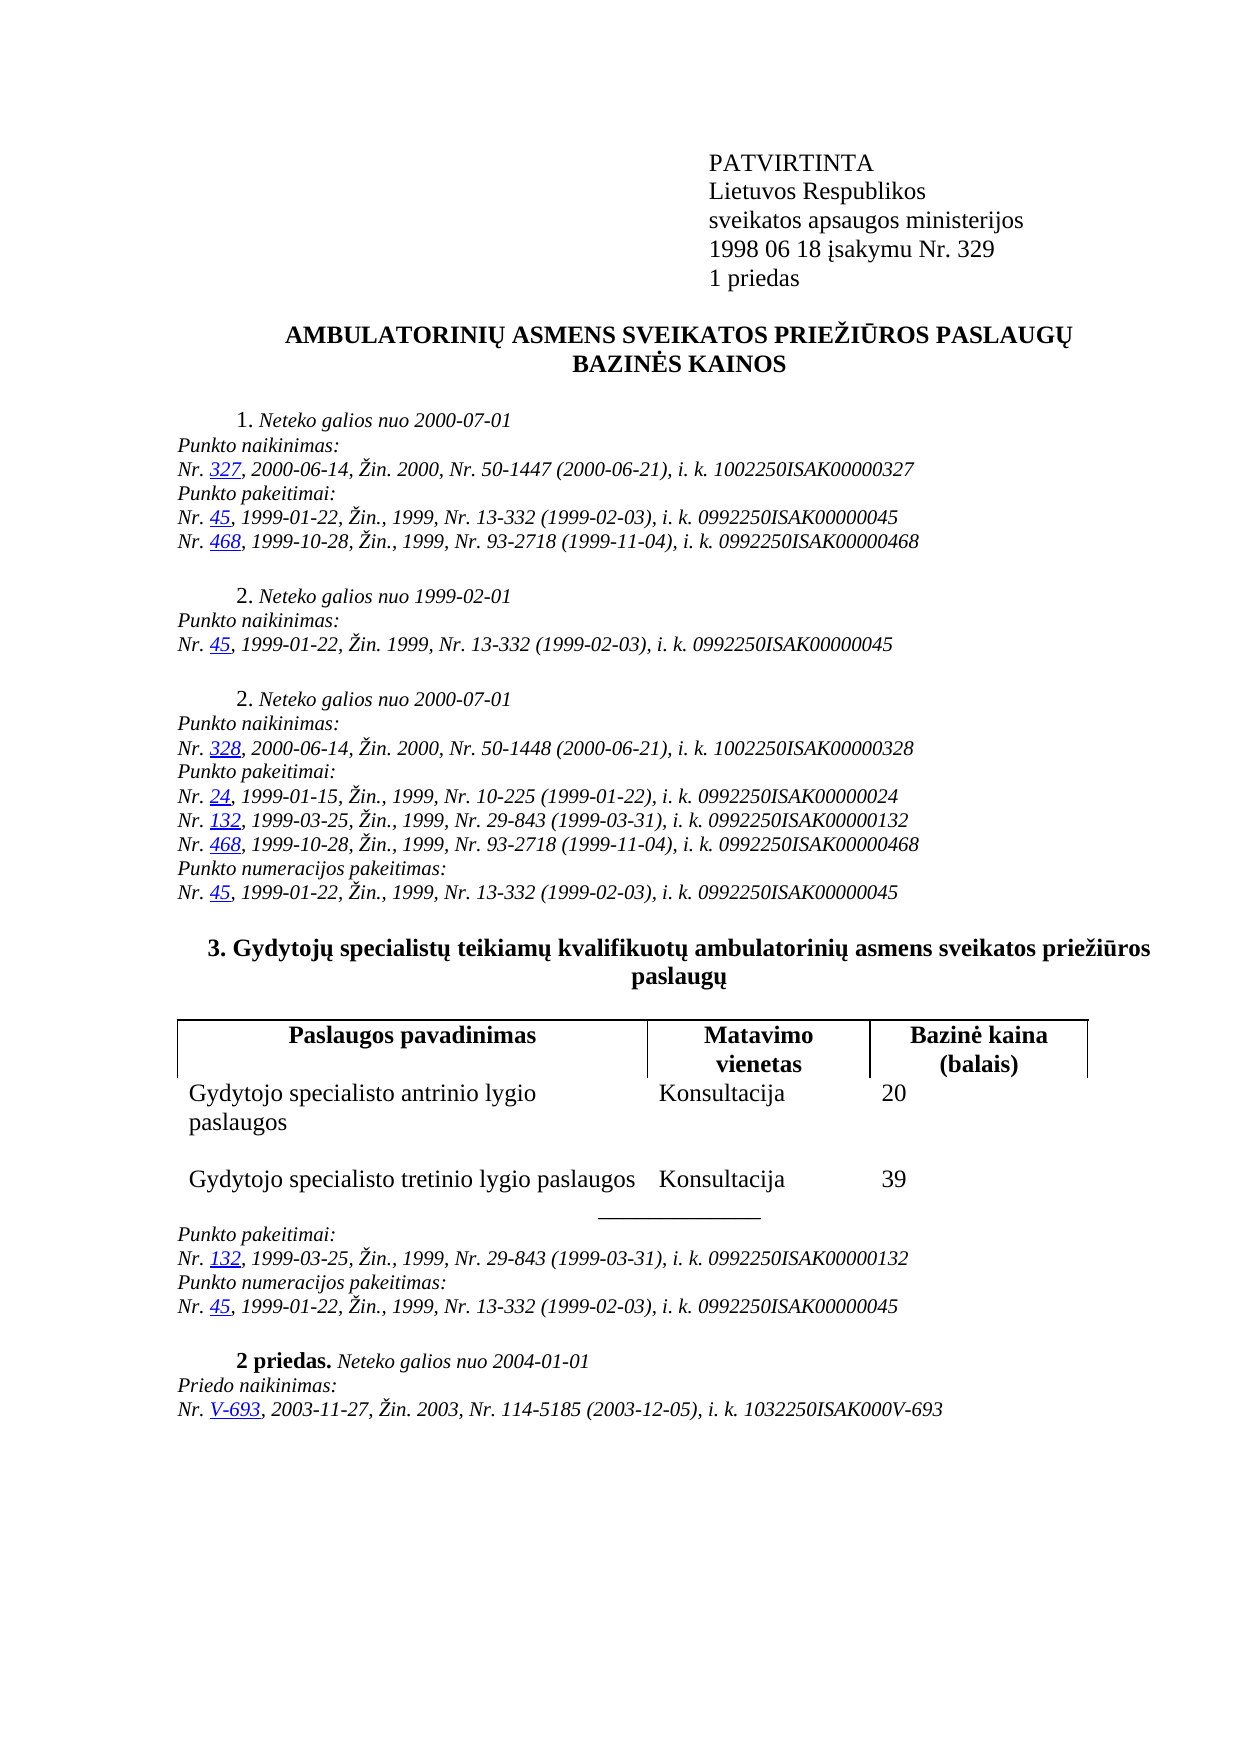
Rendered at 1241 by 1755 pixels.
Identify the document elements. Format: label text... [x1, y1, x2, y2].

text Punkto naikinimas: [177, 608, 1181, 632]
table_header Paslaugos pavadinimas [178, 1021, 647, 1078]
text Punkto pakeitimai: [177, 759, 1181, 783]
text Nr. 45, 1999-01-22, Žin., 1999, Nr. 13-332 (1999-02-03), i. k. 0992250ISAK00000045 [177, 505, 1181, 529]
text 1. Neteko galios nuo 2000-07-01 [177, 406, 1181, 433]
table_header Matavimo vienetas [648, 1021, 869, 1078]
text Nr. 327, 2000-06-14, Žin. 2000, Nr. 50-1447 (2000-06-21), i. k. 1002250ISAK00000327 [177, 457, 1181, 481]
text Nr. 468, 1999-10-28, Žin., 1999, Nr. 93-2718 (1999-11-04), i. k. 0992250ISAK00000468 [177, 529, 1181, 553]
text Nr. 468, 1999-10-28, Žin., 1999, Nr. 93-2718 (1999-11-04), i. k. 0992250ISAK00000468 [177, 832, 1181, 856]
table_cell Konsultacija [648, 1164, 870, 1193]
text 2 priedas. Neteko galios nuo 2004-01-01 [177, 1347, 1181, 1373]
table_cell Gydytojo specialisto tretinio lygio paslaugos [177, 1164, 647, 1193]
text Nr. 45, 1999-01-22, Žin., 1999, Nr. 13-332 (1999-02-03), i. k. 0992250ISAK00000045 [177, 880, 1181, 904]
text BAZINĖS KAINOS [177, 349, 1181, 378]
table_cell [870, 1135, 1088, 1164]
text Punkto numeracijos pakeitimas: [177, 856, 1181, 880]
text Nr. 45, 1999-01-22, Žin., 1999, Nr. 13-332 (1999-02-03), i. k. 0992250ISAK00000045 [177, 1294, 1181, 1318]
text 3. Gydytojų specialistų teikiamų kvalifikuotų ambulatorinių asmens sveikatos priežiūros paslaugų [177, 933, 1181, 990]
text sveikatos apsaugos ministerijos [177, 205, 1181, 234]
text Punkto naikinimas: [177, 711, 1181, 735]
text Nr. 45, 1999-01-22, Žin. 1999, Nr. 13-332 (1999-02-03), i. k. 0992250ISAK00000045 [177, 632, 1181, 656]
text Nr. 132, 1999-03-25, Žin., 1999, Nr. 29-843 (1999-03-31), i. k. 0992250ISAK00000132 [177, 808, 1181, 832]
table_header Bazinė kaina (balais) [871, 1021, 1087, 1078]
text Punkto pakeitimai: [177, 481, 1181, 505]
text Nr. 328, 2000-06-14, Žin. 2000, Nr. 50-1448 (2000-06-21), i. k. 1002250ISAK00000328 [177, 735, 1181, 759]
text 2. Neteko galios nuo 1999-02-01 [177, 582, 1181, 608]
text Priedo naikinimas: [177, 1373, 1181, 1397]
text AMBULATORINIŲ ASMENS SVEIKATOS PRIEŽIŪROS PASLAUGŲ [177, 320, 1181, 349]
text Nr. 132, 1999-03-25, Žin., 1999, Nr. 29-843 (1999-03-31), i. k. 0992250ISAK00000132 [177, 1246, 1181, 1270]
table_cell [177, 1135, 647, 1164]
table_cell Konsultacija [648, 1078, 870, 1135]
text Lietuvos Respublikos [177, 176, 1181, 205]
text Punkto naikinimas: [177, 433, 1181, 457]
table_cell 20 [870, 1078, 1088, 1135]
text 1998 06 18 įsakymu Nr. 329 [177, 234, 1181, 263]
text PATVIRTINTA [709, 148, 1181, 176]
table_cell 39 [870, 1164, 1088, 1193]
text Nr. 24, 1999-01-15, Žin., 1999, Nr. 10-225 (1999-01-22), i. k. 0992250ISAK00000024 [177, 783, 1181, 808]
text Nr. V-693, 2003-11-27, Žin. 2003, Nr. 114-5185 (2003-12-05), i. k. 1032250ISAK000V-693 [177, 1397, 1181, 1421]
text 1 priedas [177, 263, 1181, 291]
text _____________ [177, 1193, 1181, 1222]
text Punkto pakeitimai: [177, 1222, 1181, 1246]
text Punkto numeracijos pakeitimas: [177, 1270, 1181, 1294]
text 2. Neteko galios nuo 2000-07-01 [177, 685, 1181, 711]
table_cell Gydytojo specialisto antrinio lygio paslaugos [177, 1078, 647, 1135]
table_cell [648, 1135, 870, 1164]
